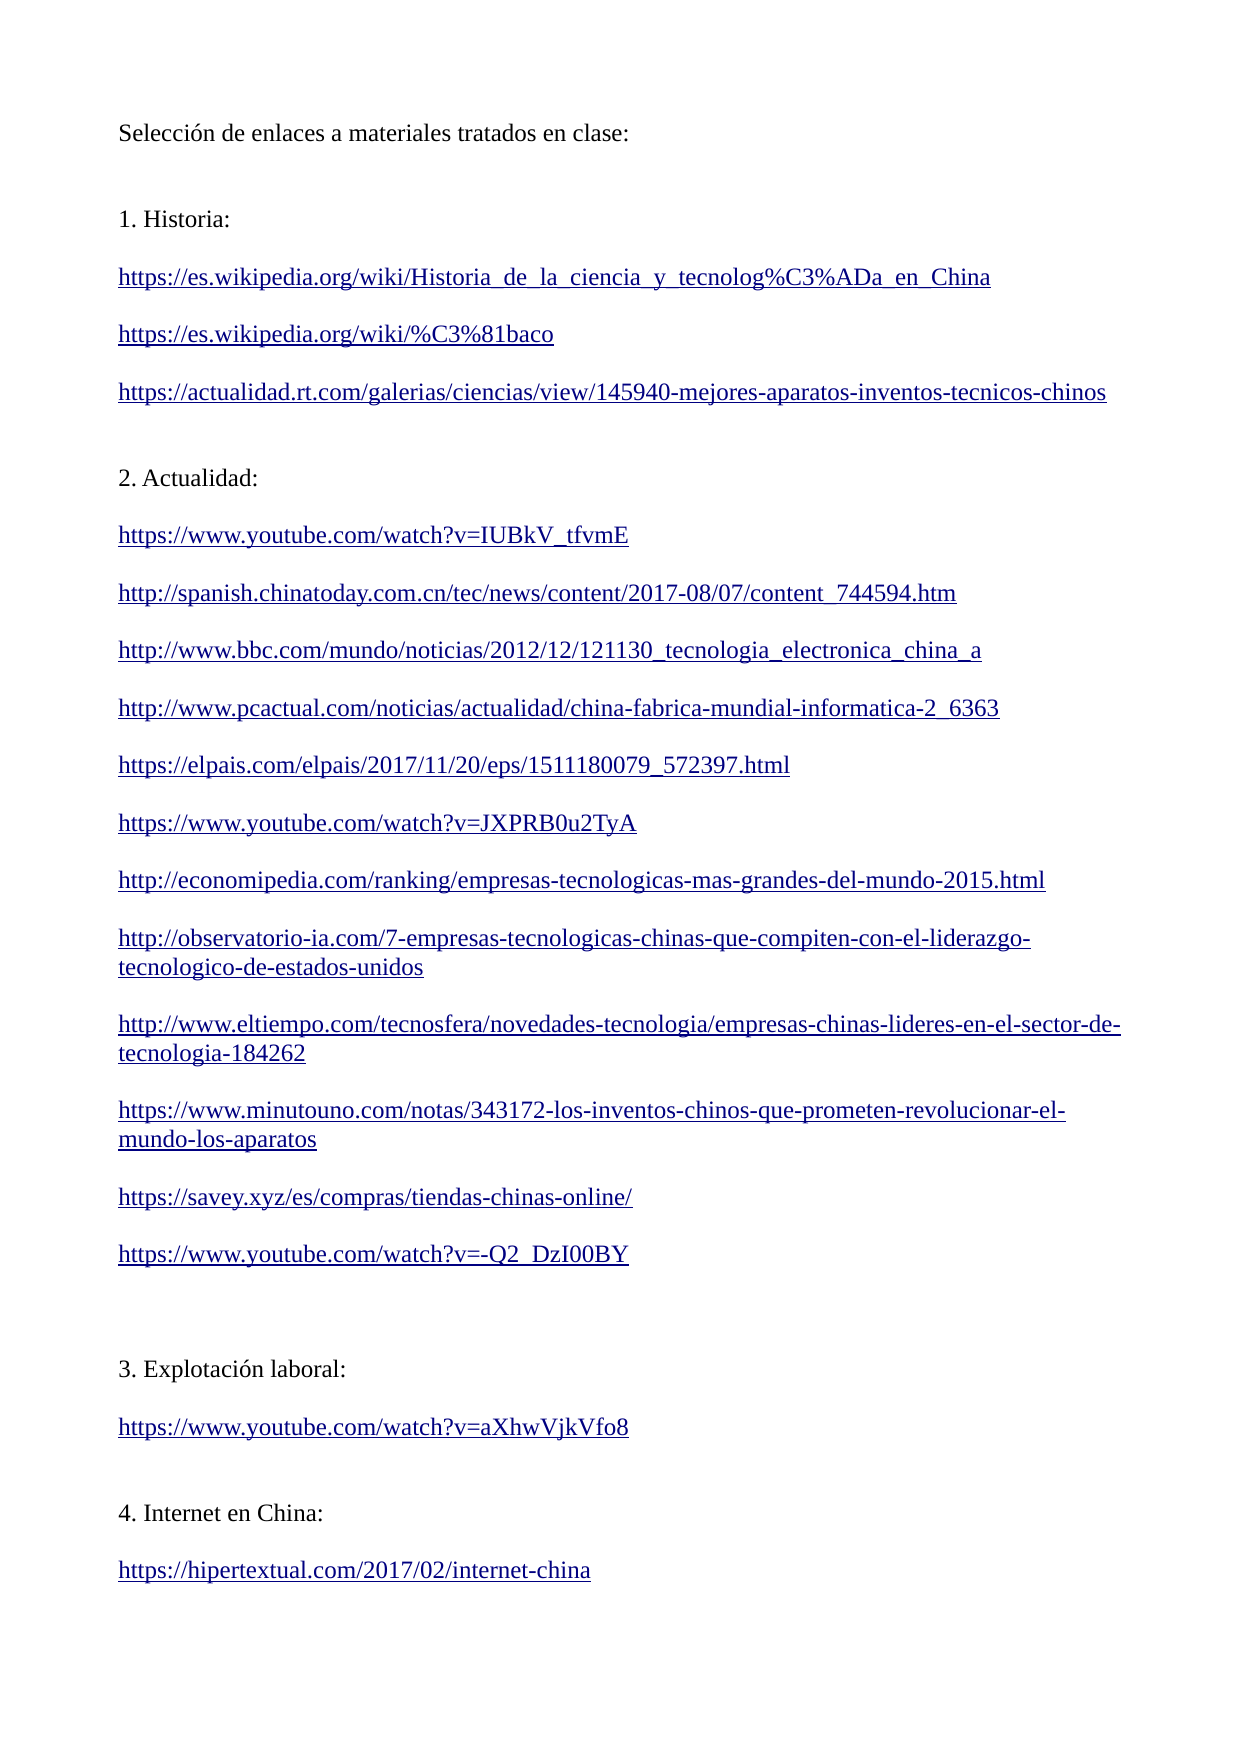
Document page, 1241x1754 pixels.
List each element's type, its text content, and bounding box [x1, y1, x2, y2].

text https://hipertextual.com/2017/02/internet-china [118, 1556, 1122, 1584]
text 1. Historia: [118, 204, 1122, 233]
text https://www.youtube.com/watch?v=IUBkV_tfvmE [118, 521, 1122, 549]
text https://savey.xyz/es/compras/tiendas-chinas-online/ [118, 1182, 1122, 1211]
text https://www.youtube.com/watch?v=JXPRB0u2TyA [118, 808, 1122, 837]
text https://elpais.com/elpais/2017/11/20/eps/1511180079_572397.html [118, 751, 1122, 779]
text http://www.eltiempo.com/tecnosfera/novedades-tecnologia/empresas-chinas-lideres-en-el-sector-de-tecnologia-184262 [118, 1009, 1122, 1067]
text http://economipedia.com/ranking/empresas-tecnologicas-mas-grandes-del-mundo-2015.html [118, 866, 1122, 894]
text http://observatorio-ia.com/7-empresas-tecnologicas-chinas-que-compiten-con-el-liderazgo-tecnologico-de-estados-unidos [118, 923, 1122, 981]
text 3. Explotación laboral: [118, 1354, 1122, 1383]
text http://www.pcactual.com/noticias/actualidad/china-fabrica-mundial-informatica-2_6363 [118, 693, 1122, 722]
text https://actualidad.rt.com/galerias/ciencias/view/145940-mejores-aparatos-inventos-tecnicos-chinos [118, 377, 1122, 406]
text 2. Actualidad: [118, 463, 1122, 492]
text Selección de enlaces a materiales tratados en clase: [118, 118, 1122, 147]
text https://www.minutouno.com/notas/343172-los-inventos-chinos-que-prometen-revolucionar-el-mundo-los-aparatos [118, 1096, 1122, 1153]
text http://spanish.chinatoday.com.cn/tec/news/content/2017-08/07/content_744594.htm [118, 578, 1122, 607]
text https://es.wikipedia.org/wiki/Historia_de_la_ciencia_y_tecnolog%C3%ADa_en_China [118, 262, 1122, 291]
text https://www.youtube.com/watch?v=-Q2_DzI00BY [118, 1239, 1122, 1268]
text http://www.bbc.com/mundo/noticias/2012/12/121130_tecnologia_electronica_china_a [118, 636, 1122, 664]
text 4. Internet en China: [118, 1498, 1122, 1527]
text https://www.youtube.com/watch?v=aXhwVjkVfo8 [118, 1412, 1122, 1441]
text https://es.wikipedia.org/wiki/%C3%81baco [118, 319, 1122, 348]
